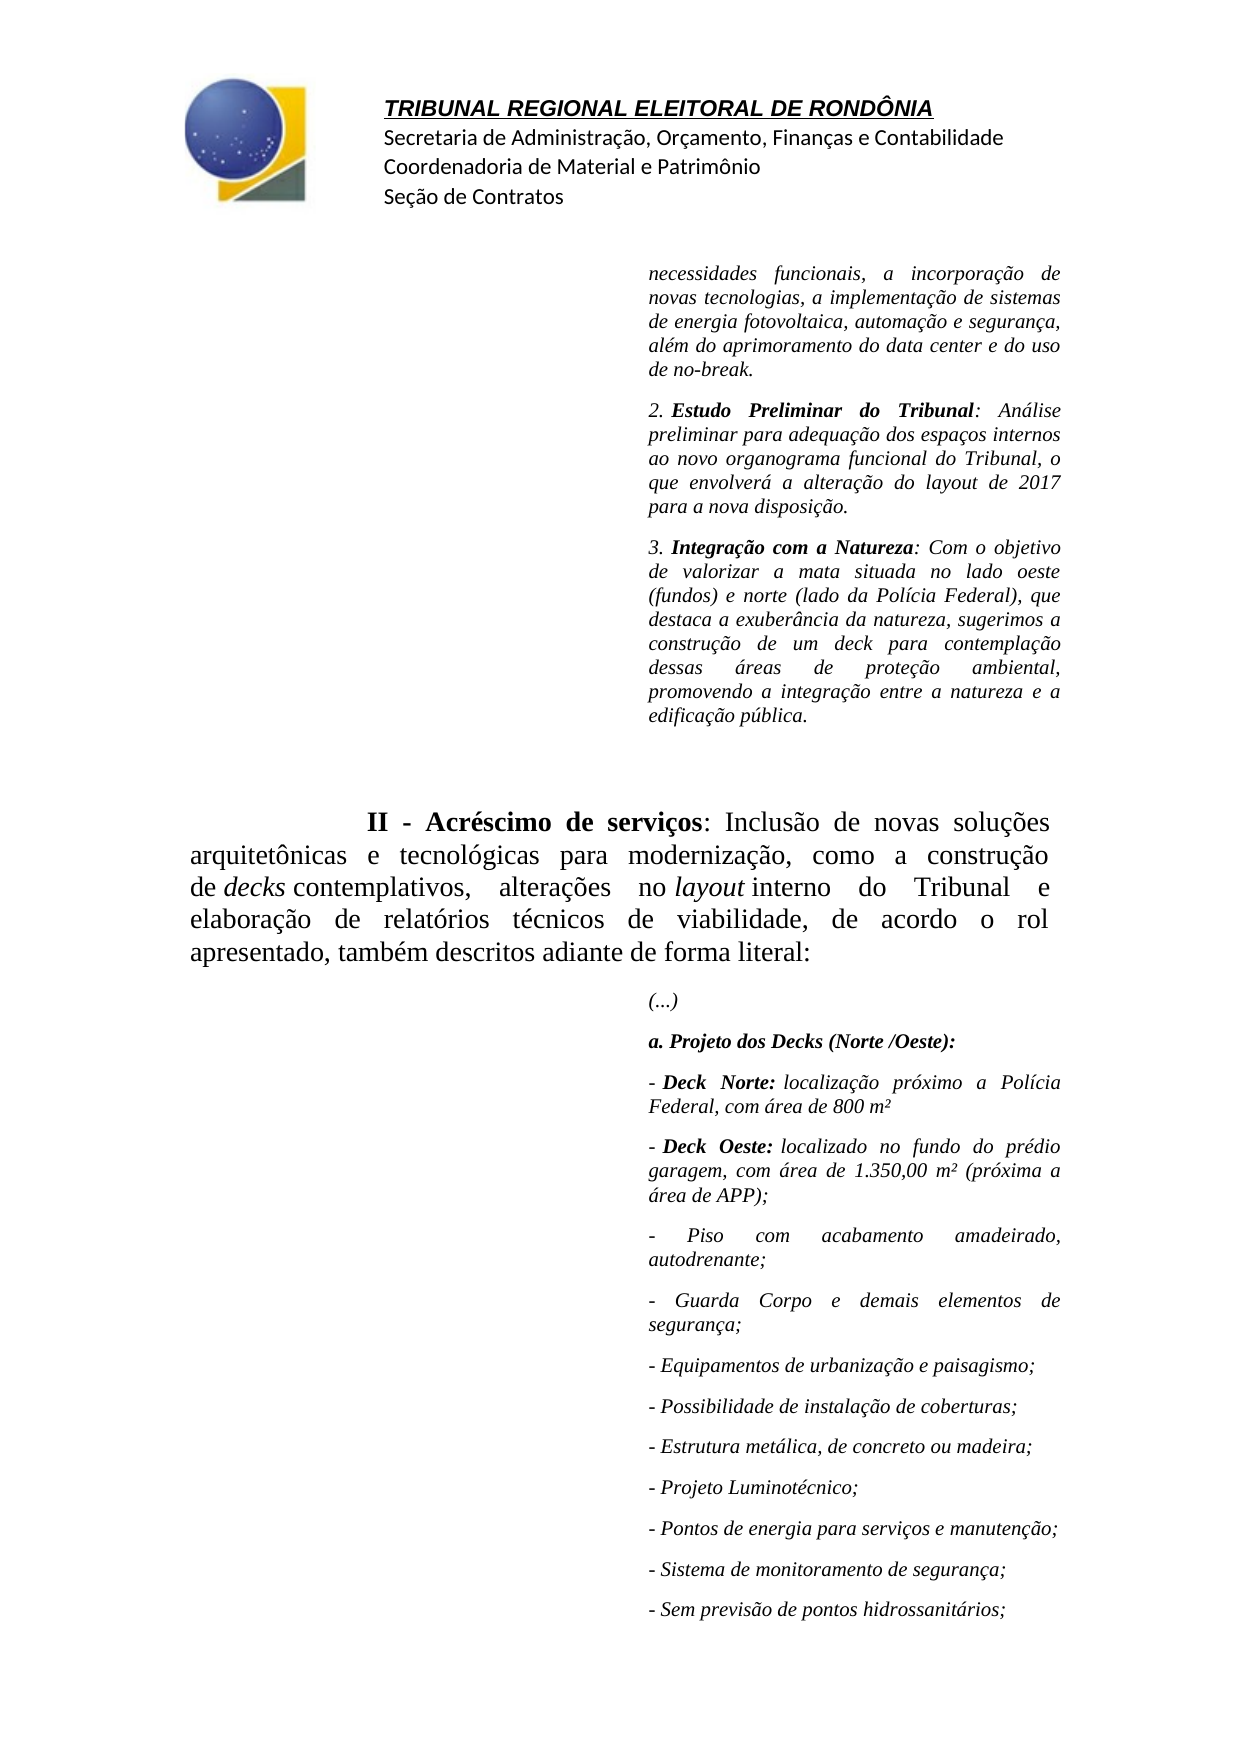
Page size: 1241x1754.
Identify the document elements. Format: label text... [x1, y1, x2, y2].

text a. Projeto dos Decks (Norte /Oeste): [648, 1029, 1063, 1053]
text - Equipamentos de urbanização e paisagismo; [648, 1353, 1063, 1377]
text - Deck Norte: localização próximo a Polícia Federal, com área de 800 m² [648, 1069, 1063, 1118]
text - Deck Oeste: localizado no fundo do prédio garagem, com área de 1.350,00 m² (próxima a área de APP); [648, 1134, 1063, 1207]
text - Piso com acabamento amadeirado, autodrenante; [648, 1223, 1063, 1271]
text - Possibilidade de instalação de coberturas; [648, 1393, 1063, 1418]
text - Pontos de energia para serviços e manutenção; [648, 1516, 1063, 1540]
text - Estrutura metálica, de concreto ou madeira; [648, 1434, 1063, 1458]
text 3. Integração com a Natureza: Com o objetivo de valorizar a mata situada no lado oeste (fundos) e norte (lado da Polícia Federal), que destaca a exuberância da natureza, sugerimos a construção de um deck para contemplação dessas áreas de proteção ambiental, promovendo a integração entre a natureza e a edificação pública. [648, 534, 1063, 727]
text II - Acréscimo de serviços: Inclusão de novas soluções arquitetônicas e tecnológicas para modernização, como a construção de decks contemplativos, alterações no layout interno do Tribunal e elaboração de relatórios técnicos de viabilidade, de acordo o rol apresentado, também descritos adiante de forma literal: [190, 805, 1051, 967]
text (...) [648, 988, 1063, 1012]
text 2. Estudo Preliminar do Tribunal: Análise preliminar para adequação dos espaços internos ao novo organograma funcional do Tribunal, o que envolverá a alteração do layout de 2017 para a nova disposição. [648, 398, 1063, 518]
text necessidades funcionais, a incorporação de novas tecnologias, a implementação de sistemas de energia fotovoltaica, automação e segurança, além do aprimoramento do data center e do uso de no-break. [648, 261, 1063, 381]
text - Guarda Corpo e demais elementos de segurança; [648, 1288, 1063, 1336]
text - Sistema de monitoramento de segurança; [648, 1556, 1063, 1581]
text - Sem previsão de pontos hidrossanitários; [648, 1597, 1063, 1621]
text - Projeto Luminotécnico; [648, 1475, 1063, 1499]
